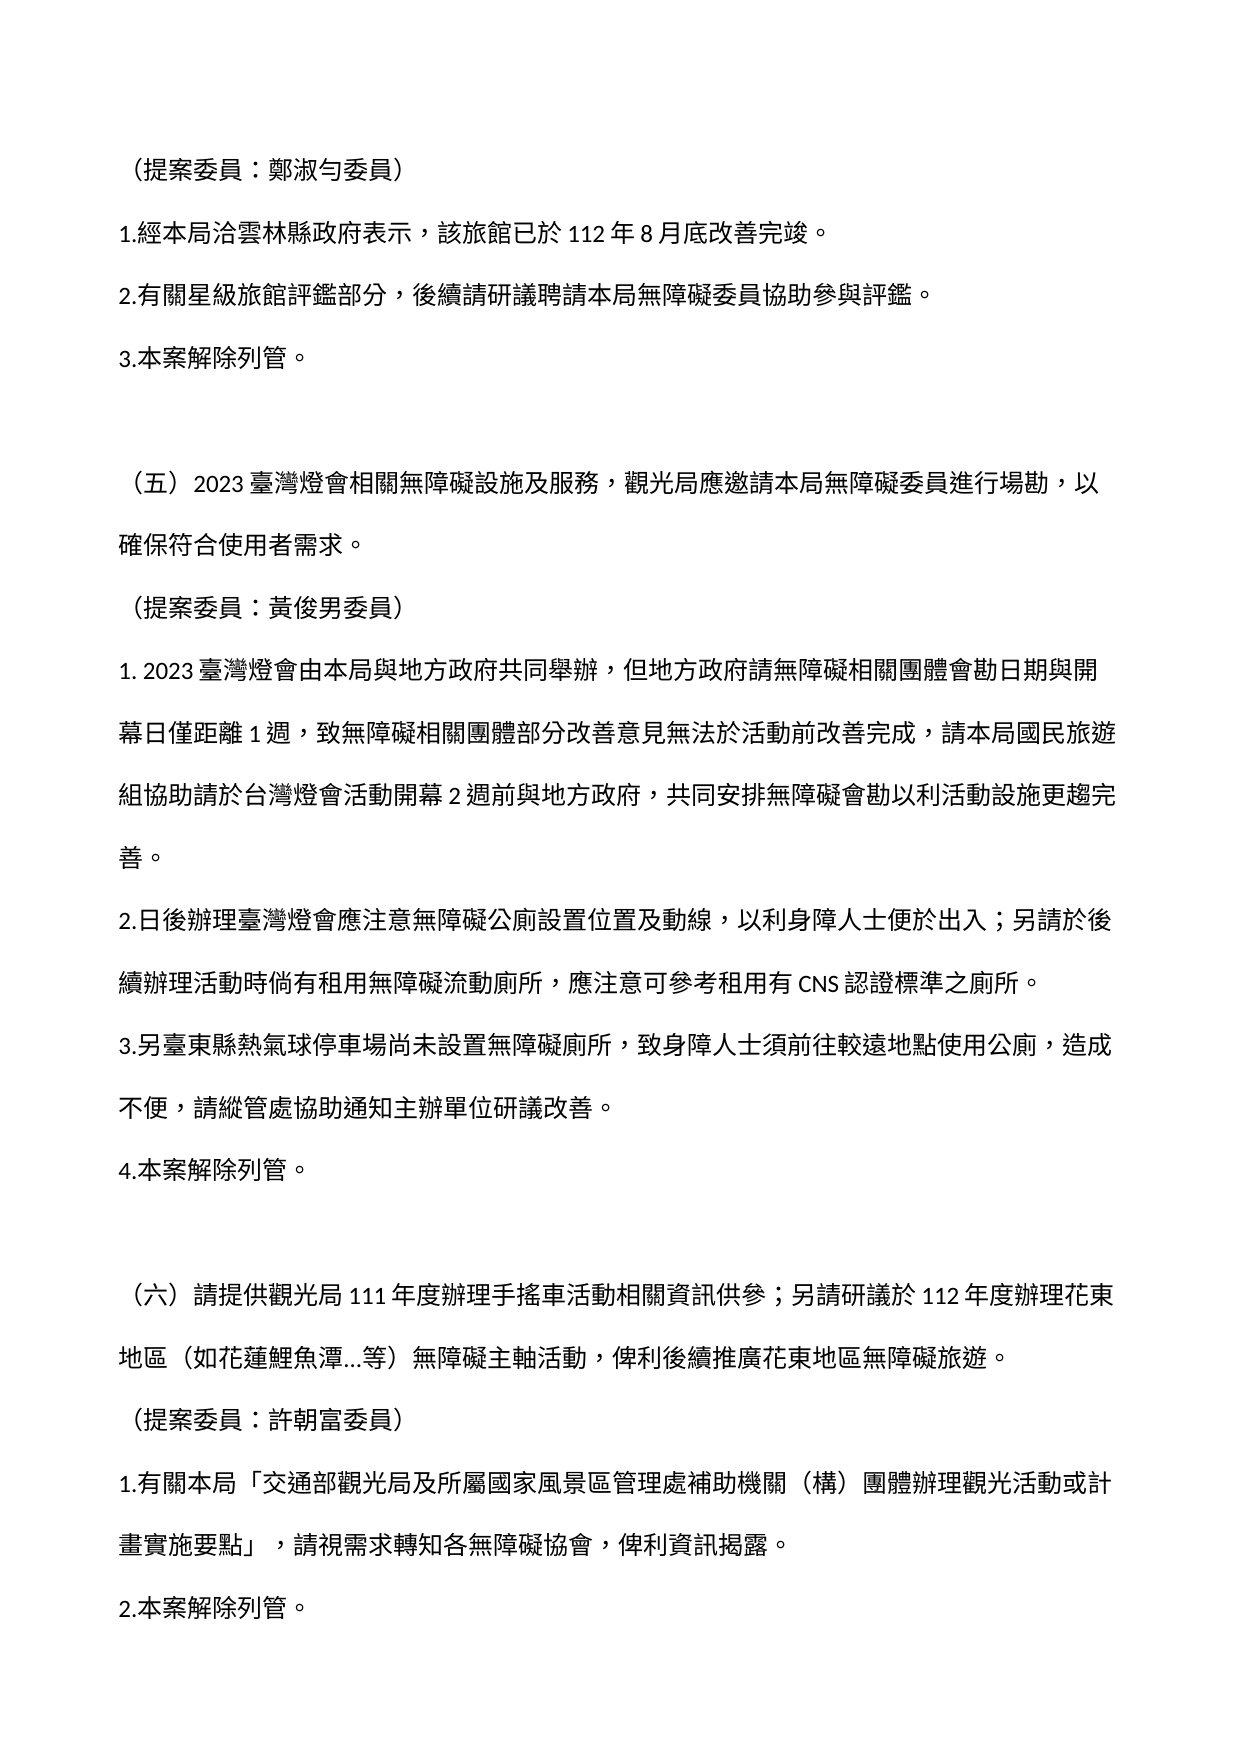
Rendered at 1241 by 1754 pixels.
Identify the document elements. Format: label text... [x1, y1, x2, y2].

text 2.日後辦理臺灣燈會應注意無障礙公廁設置位置及動線，以利身障人士便於出入；另請於後續辦理活動時倘有租用無障礙流動廁所，應注意可參考租用有CNS認證標準之廁所。 [118, 877, 1122, 1002]
text 1.經本局洽雲林縣政府表示，該旅館已於112年8月底改善完竣。 [118, 189, 1122, 252]
text 4.本案解除列管。 [118, 1127, 1122, 1189]
text （五）2023臺灣燈會相關無障礙設施及服務，觀光局應邀請本局無障礙委員進行場勘，以確保符合使用者需求。 [118, 439, 1122, 564]
text （提案委員：鄭淑勻委員） [118, 127, 1122, 189]
text 1. 2023臺灣燈會由本局與地方政府共同舉辦，但地方政府請無障礙相關團體會勘日期與開幕日僅距離1週，致無障礙相關團體部分改善意見無法於活動前改善完成，請本局國民旅遊組協助請於台灣燈會活動開幕2週前與地方政府，共同安排無障礙會勘以利活動設施更趨完善。 [118, 627, 1122, 877]
text 2.本案解除列管。 [118, 1564, 1122, 1627]
text （提案委員：黃俊男委員） [118, 564, 1122, 627]
text （六）請提供觀光局111年度辦理手搖車活動相關資訊供參；另請研議於112年度辦理花東地區（如花蓮鯉魚潭...等）無障礙主軸活動，俾利後續推廣花東地區無障礙旅遊。 [118, 1252, 1122, 1377]
text （提案委員：許朝富委員） [118, 1377, 1122, 1439]
text 1.有關本局「交通部觀光局及所屬國家風景區管理處補助機關（構）團體辦理觀光活動或計畫實施要點」，請視需求轉知各無障礙協會，俾利資訊揭露。 [118, 1439, 1122, 1564]
text 3.本案解除列管。 [118, 314, 1122, 377]
text 3.另臺東縣熱氣球停車場尚未設置無障礙廁所，致身障人士須前往較遠地點使用公廁，造成不便，請縱管處協助通知主辦單位研議改善。 [118, 1002, 1122, 1127]
text 2.有關星級旅館評鑑部分，後續請研議聘請本局無障礙委員協助參與評鑑。 [118, 252, 1122, 314]
